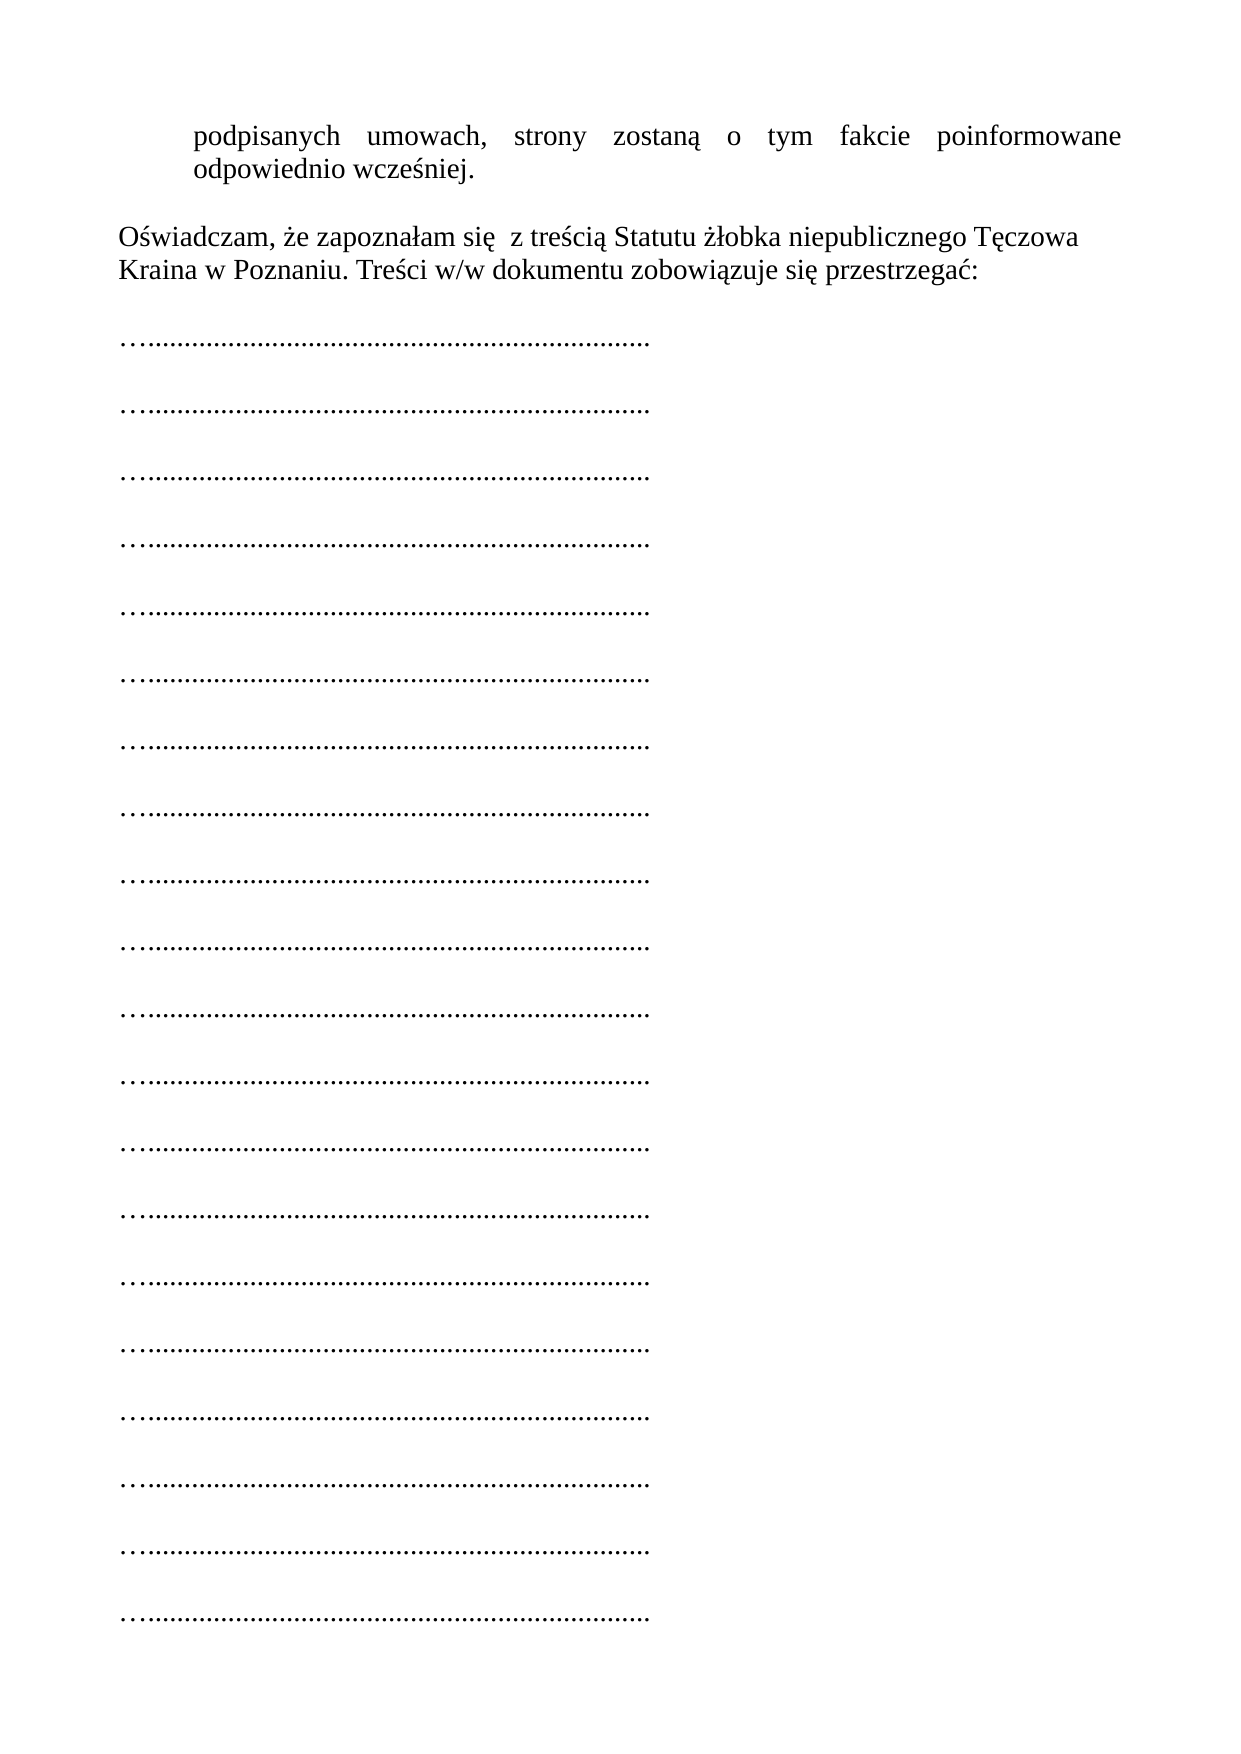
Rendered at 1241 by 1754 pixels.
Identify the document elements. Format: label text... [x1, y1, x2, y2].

text Oświadczam, że zapoznałam się z treścią Statutu żłobka niepublicznego Tęczowa Kraina w Poznaniu. Treści w/w dokumentu zobowiązuje się przestrzegać: [118, 219, 1122, 286]
text …..................................................................... [118, 923, 1122, 957]
text …..................................................................... [118, 1326, 1122, 1359]
text …..................................................................... [118, 1393, 1122, 1426]
text …..................................................................... [118, 722, 1122, 755]
text …..................................................................... [118, 319, 1122, 353]
text …..................................................................... [118, 453, 1122, 487]
text …..................................................................... [118, 588, 1122, 621]
text …..................................................................... [118, 1057, 1122, 1091]
text …..................................................................... [118, 789, 1122, 822]
text …..................................................................... [118, 386, 1122, 420]
list podpisanych umowach, strony zostaną o tym fakcie poinformowane odpowiednio wcześniej. [156, 118, 1122, 185]
text …..................................................................... [118, 990, 1122, 1024]
text …..................................................................... [118, 1191, 1122, 1225]
text …..................................................................... [118, 655, 1122, 688]
text …..................................................................... [118, 521, 1122, 554]
text …..................................................................... [118, 1527, 1122, 1560]
text …..................................................................... [118, 1124, 1122, 1158]
text …..................................................................... [118, 1258, 1122, 1292]
text …..................................................................... [118, 1594, 1122, 1627]
text …..................................................................... [118, 1460, 1122, 1493]
text …..................................................................... [118, 856, 1122, 889]
